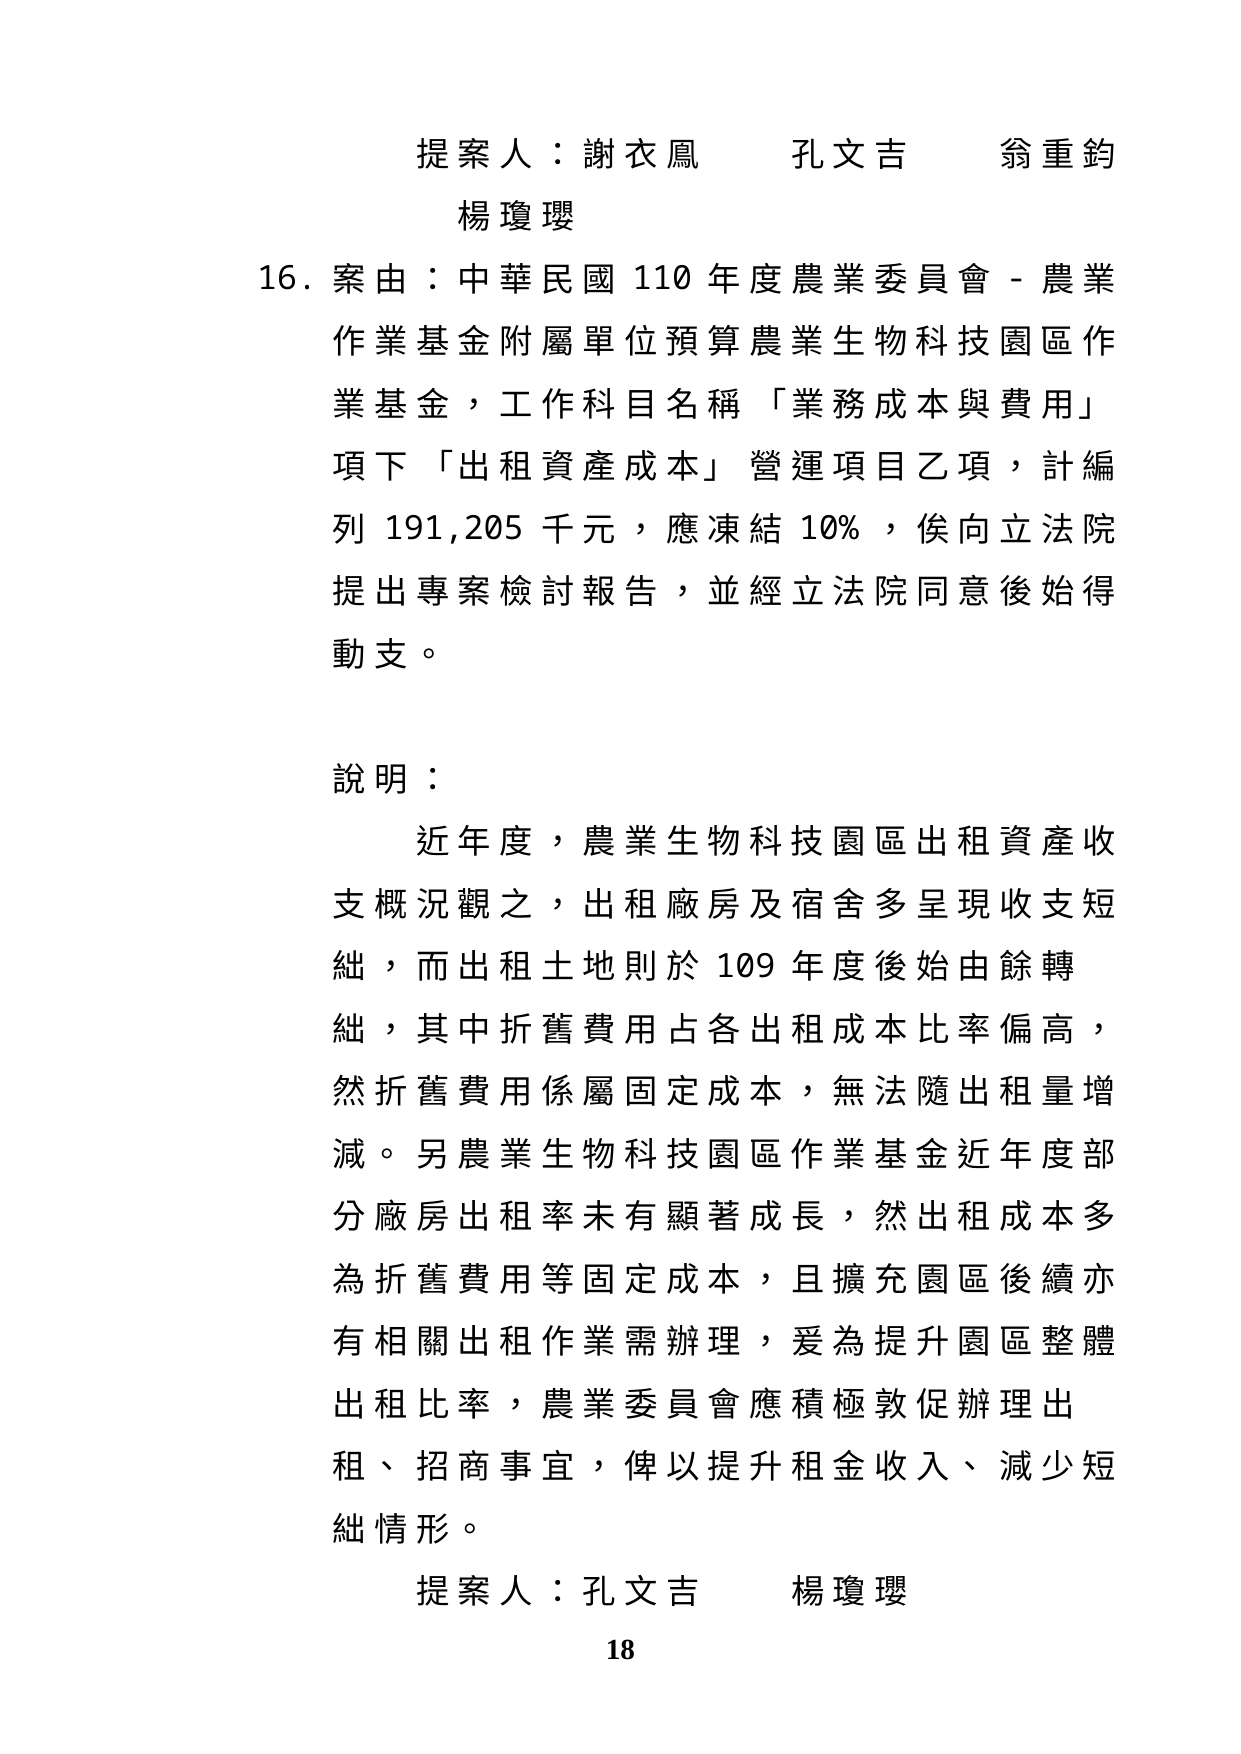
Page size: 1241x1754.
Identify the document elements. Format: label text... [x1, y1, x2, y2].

text 提案人：孔文吉 楊瓊瓔 [397, 1548, 1120, 1610]
text 近年度，農業生物科技園區出租資產收支概況觀之，出租廠房及宿舍多呈現收支短絀，而出租土地則於109年度後始由餘轉絀，其中折舊費用占各出租成本比率偏高，然折舊費用係屬固定成本，無法隨出租量增減。另農業生物科技園區作業基金近年度部分廠房出租率未有顯著成長，然出租成本多為折舊費用等固定成本，且擴充園區後續亦有相關出租作業需辦理，爰為提升園區整體出租比率，農業委員會應積極敦促辦理出租、招商事宜，俾以提升租金收入、減少短絀情形。 [241, 798, 1120, 1548]
text 16.案由：中華民國110年度農業委員會-農業作業基金附屬單位預算農業生物科技園區作業基金，工作科目名稱「業務成本與費用」項下「出租資產成本」營運項目乙項，計編列191,205千元，應凍結10%，俟向立法院提出專案檢討報告，並經立法院同意後始得動支。 [241, 235, 1120, 735]
text 說明： [276, 735, 1120, 798]
text 提案人：謝衣鳯 孔文吉 翁重鈞 楊瓊瓔 [397, 110, 1120, 235]
